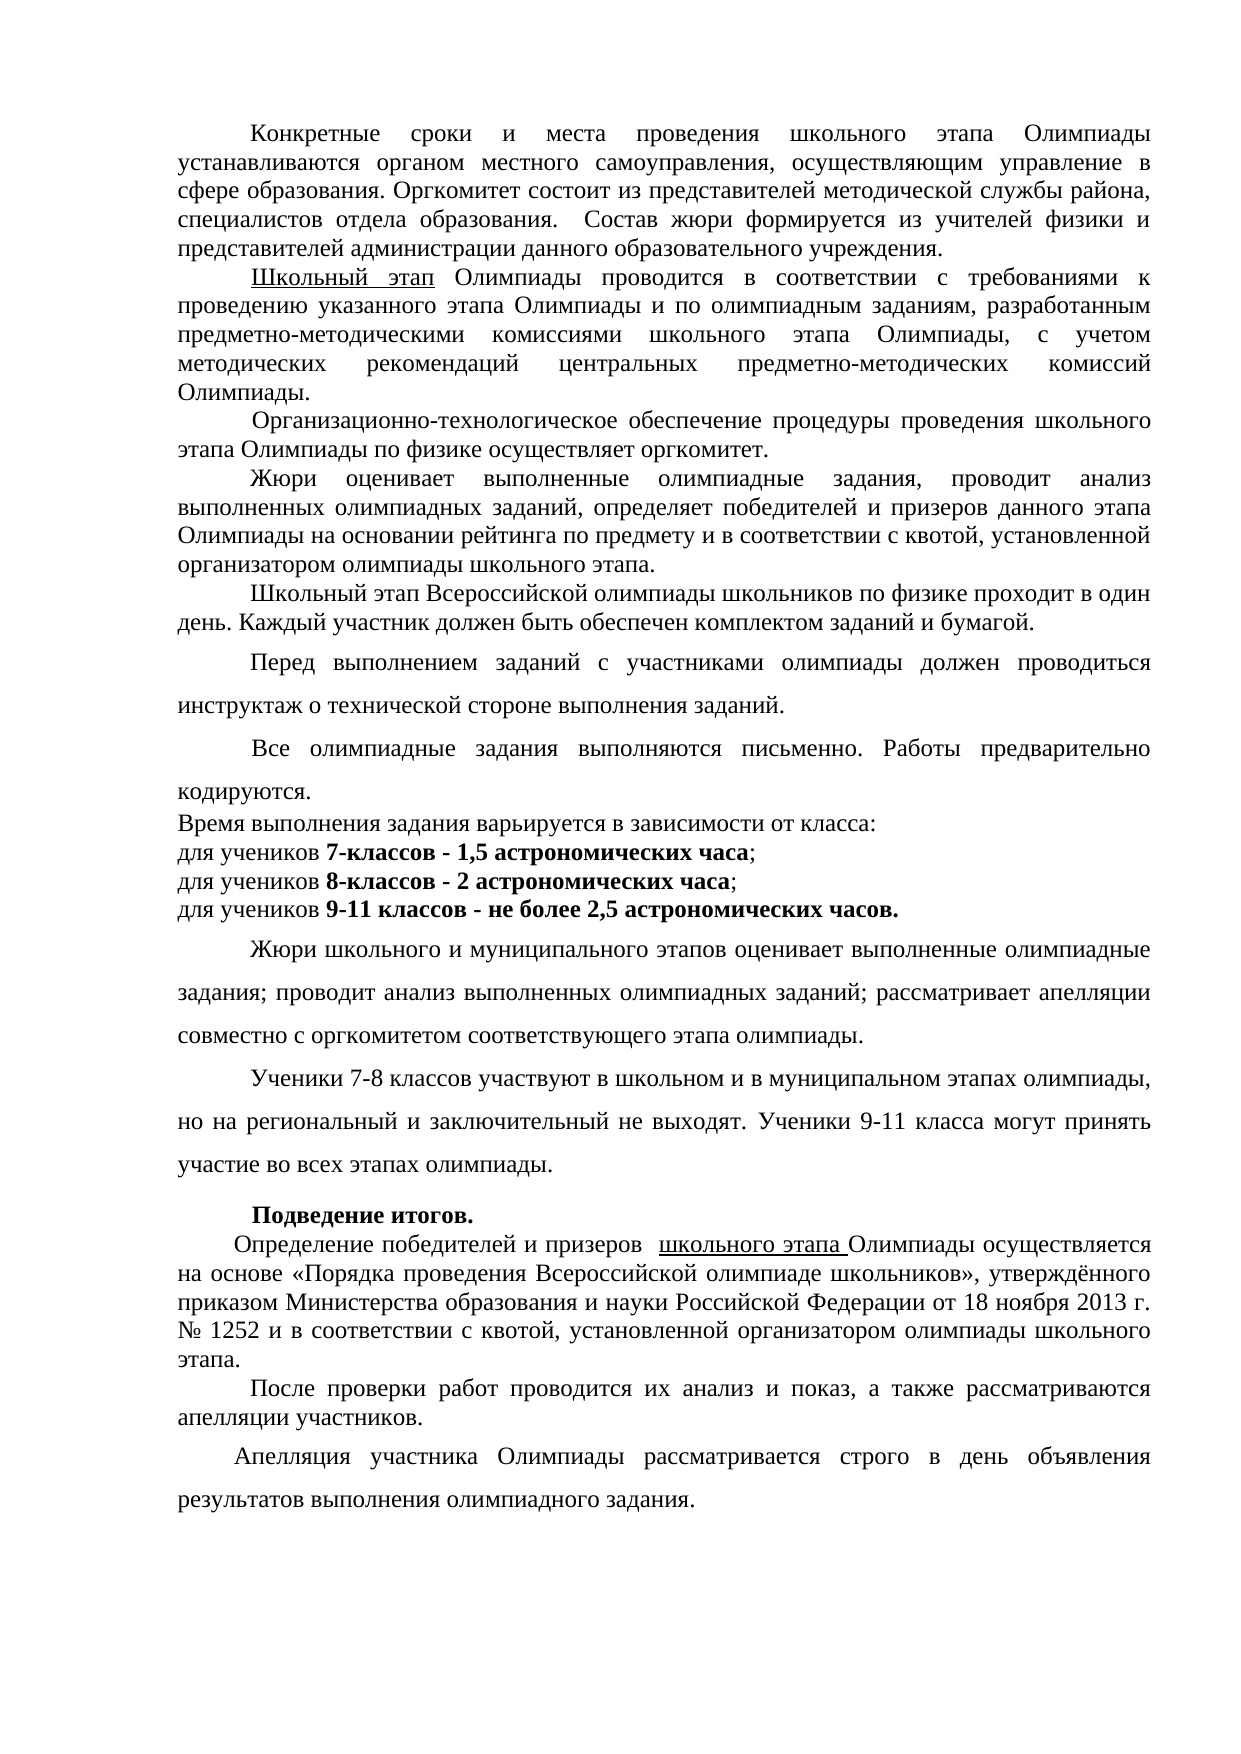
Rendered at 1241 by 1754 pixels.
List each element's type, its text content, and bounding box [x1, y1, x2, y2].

text После проверки работ проводится их анализ и показ, а также рассматриваются апелляции участников. [177, 1373, 1152, 1430]
text Подведение итогов. [252, 1200, 1152, 1229]
text Время выполнения задания варьируется в зависимости от класса: [177, 808, 1152, 837]
text Жюри оценивает выполненные олимпиадные задания, проводит анализ выполненных олимпиадных заданий, определяет победителей и призеров данного этапа Олимпиады на основании рейтинга по предмету и в соответствии с квотой, установленной организатором олимпиады школьного этапа. [177, 463, 1152, 578]
text Школьный этап Олимпиады проводится в соответствии с требованиями к проведению указанного этапа Олимпиады и по олимпиадным заданиям, разработанным предметно-методическими комиссиями школьного этапа Олимпиады, с учетом методических рекомендаций центральных предметно-методических комиссий Олимпиады. [177, 262, 1152, 406]
text Определение победителей и призеров школьного этапа Олимпиады осуществляется на основе «Порядка проведения Всероссийской олимпиаде школьников», утверждённого приказом Министерства образования и науки Российской Федерации от 18 ноября 2013 г. № 1252 и в соответствии с квотой, установленной организатором олимпиады школьного этапа. [177, 1229, 1152, 1373]
text для учеников 8-классов - 2 астрономических часа; [177, 866, 1152, 894]
text Перед выполнением заданий с участниками олимпиады должен проводиться инструктаж о технической стороне выполнения заданий. [177, 636, 1152, 722]
text Конкретные сроки и места проведения школьного этапа Олимпиады устанавливаются органом местного самоуправления, осуществляющим управление в сфере образования. Оргкомитет состоит из представителей методической службы района, специалистов отдела образования. Состав жюри формируется из учителей физики и представителей администрации данного образовательного учреждения. [177, 118, 1152, 262]
text для учеников 7-классов - 1,5 астрономических часа; [177, 837, 1152, 866]
text Организационно-технологическое обеспечение процедуры проведения школьного этапа Олимпиады по физике осуществляет оргкомитет. [177, 406, 1152, 463]
text Жюри школьного и муниципального этапов оценивает выполненные олимпиадные задания; проводит анализ выполненных олимпиадных заданий; рассматривает апелляции совместно с оргкомитетом соответствующего этапа олимпиады. [177, 923, 1152, 1052]
text Все олимпиадные задания выполняются письменно. Работы предварительно кодируются. [177, 722, 1152, 808]
text Апелляция участника Олимпиады рассматривается строго в день объявления результатов выполнения олимпиадного задания. [177, 1430, 1152, 1516]
text Школьный этап Всероссийской олимпиады школьников по физике проходит в один день. Каждый участник должен быть обеспечен комплектом заданий и бумагой. [177, 578, 1152, 636]
text Ученики 7-8 классов участвуют в школьном и в муниципальном этапах олимпиады, но на региональный и заключительный не выходят. Ученики 9-11 класса могут принять участие во всех этапах олимпиады. [177, 1052, 1152, 1181]
text для учеников 9-11 классов - не более 2,5 астрономических часов. [177, 894, 1152, 923]
